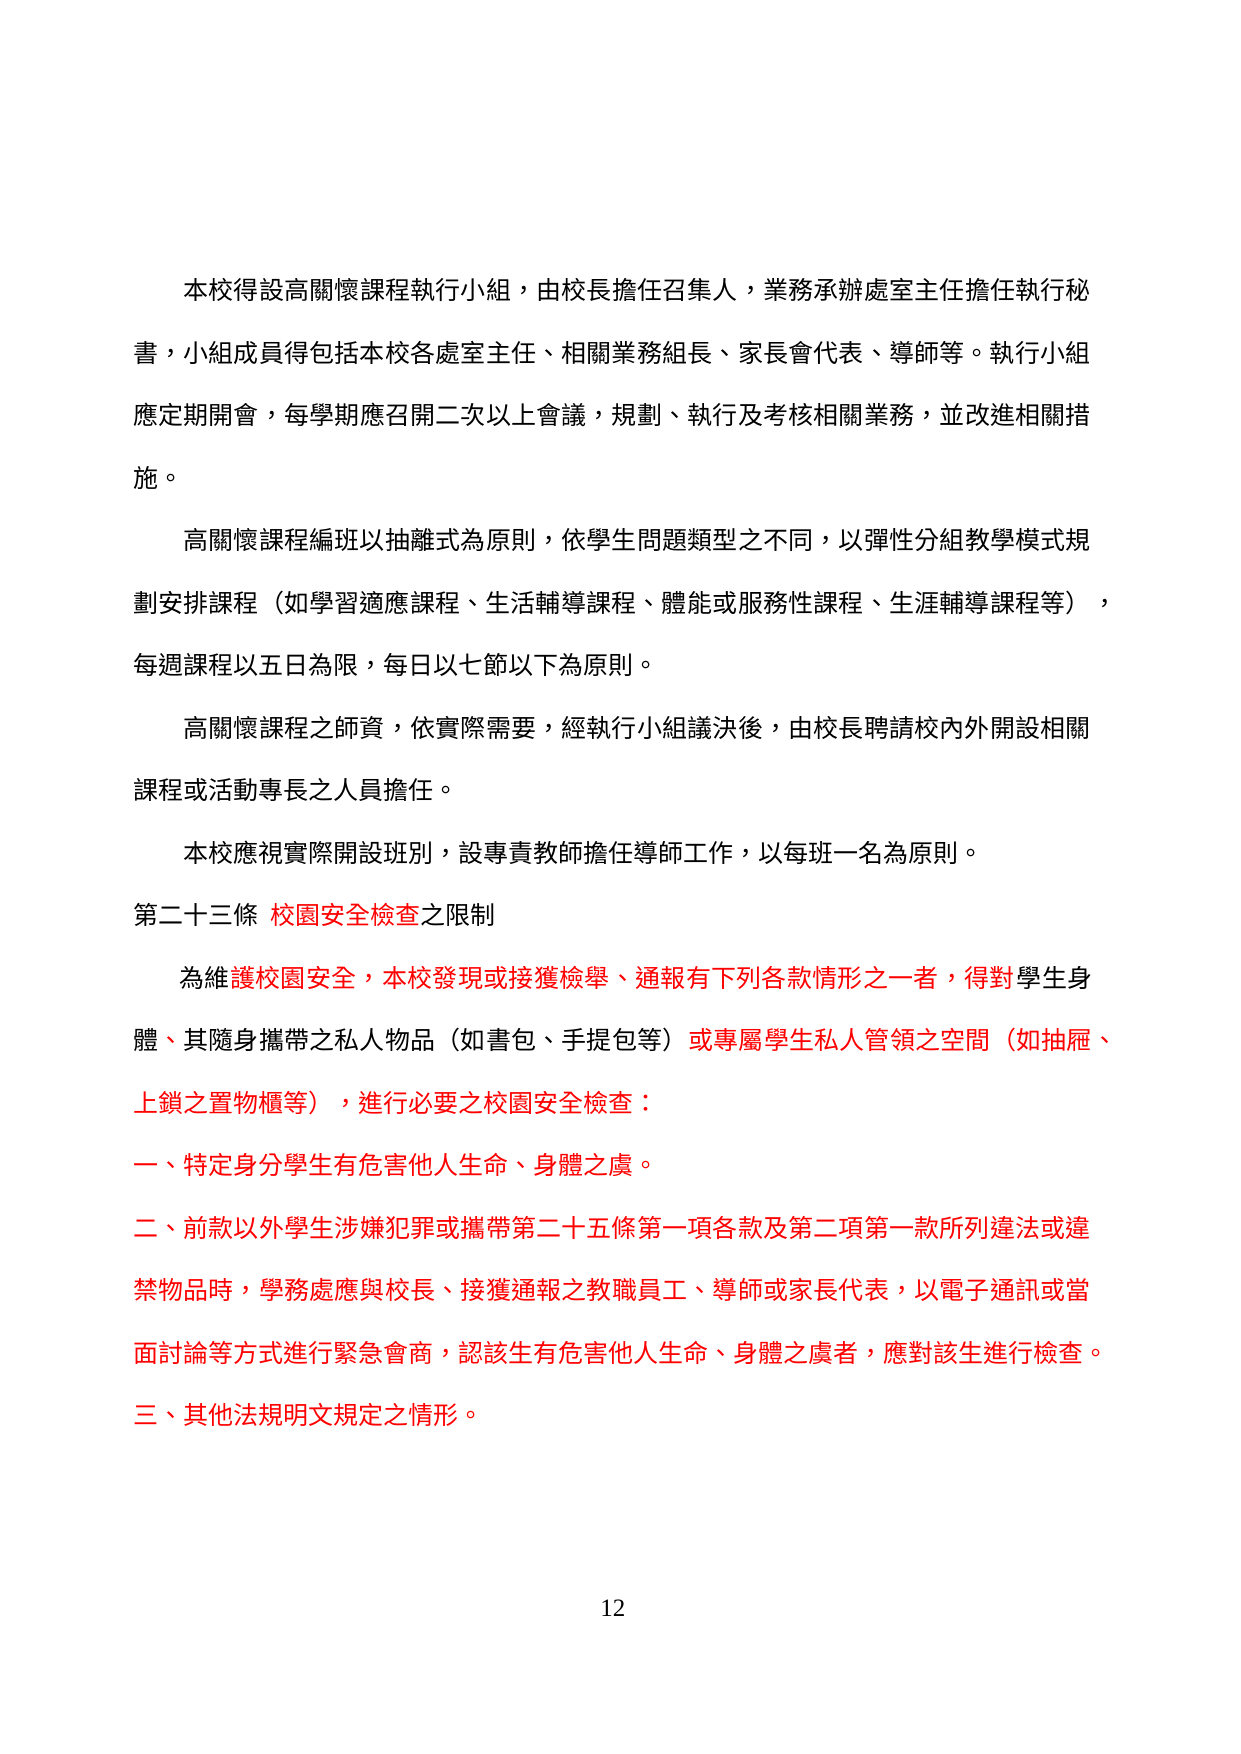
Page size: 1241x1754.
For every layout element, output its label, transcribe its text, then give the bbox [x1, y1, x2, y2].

text 一、特定身分學生有危害他人生命、身體之虞。 [133, 1122, 1092, 1184]
text 本校得設高關懷課程執行小組，由校長擔任召集人，業務承辦處室主任擔任執行秘書，小組成員得包括本校各處室主任、相關業務組長、家長會代表、導師等。執行小組應定期開會，每學期應召開二次以上會議，規劃、執行及考核相關業務，並改進相關措施。 [133, 247, 1092, 497]
text 為維護校園安全，本校發現或接獲檢舉、通報有下列各款情形之一者，得對學生身體、其隨身攜帶之私人物品（如書包、手提包等）或專屬學生私人管領之空間（如抽屜、上鎖之置物櫃等），進行必要之校園安全檢查： [133, 934, 1092, 1122]
text 三、其他法規明文規定之情形。 [133, 1372, 1092, 1434]
text 二、前款以外學生涉嫌犯罪或攜帶第二十五條第一項各款及第二項第一款所列違法或違禁物品時，學務處應與校長、接獲通報之教職員工、導師或家長代表，以電子通訊或當面討論等方式進行緊急會商，認該生有危害他人生命、身體之虞者，應對該生進行檢查。 [133, 1184, 1092, 1372]
text 高關懷課程編班以抽離式為原則，依學生問題類型之不同，以彈性分組教學模式規劃安排課程（如學習適應課程、生活輔導課程、體能或服務性課程、生涯輔導課程等），每週課程以五日為限，每日以七節以下為原則。 [133, 497, 1092, 684]
text 本校應視實際開設班別，設專責教師擔任導師工作，以每班一名為原則。 [133, 809, 1092, 872]
text 高關懷課程之師資，依實際需要，經執行小組議決後，由校長聘請校內外開設相關課程或活動專長之人員擔任。 [133, 684, 1092, 809]
text 第二十三條 校園安全檢查之限制 [133, 872, 1092, 934]
